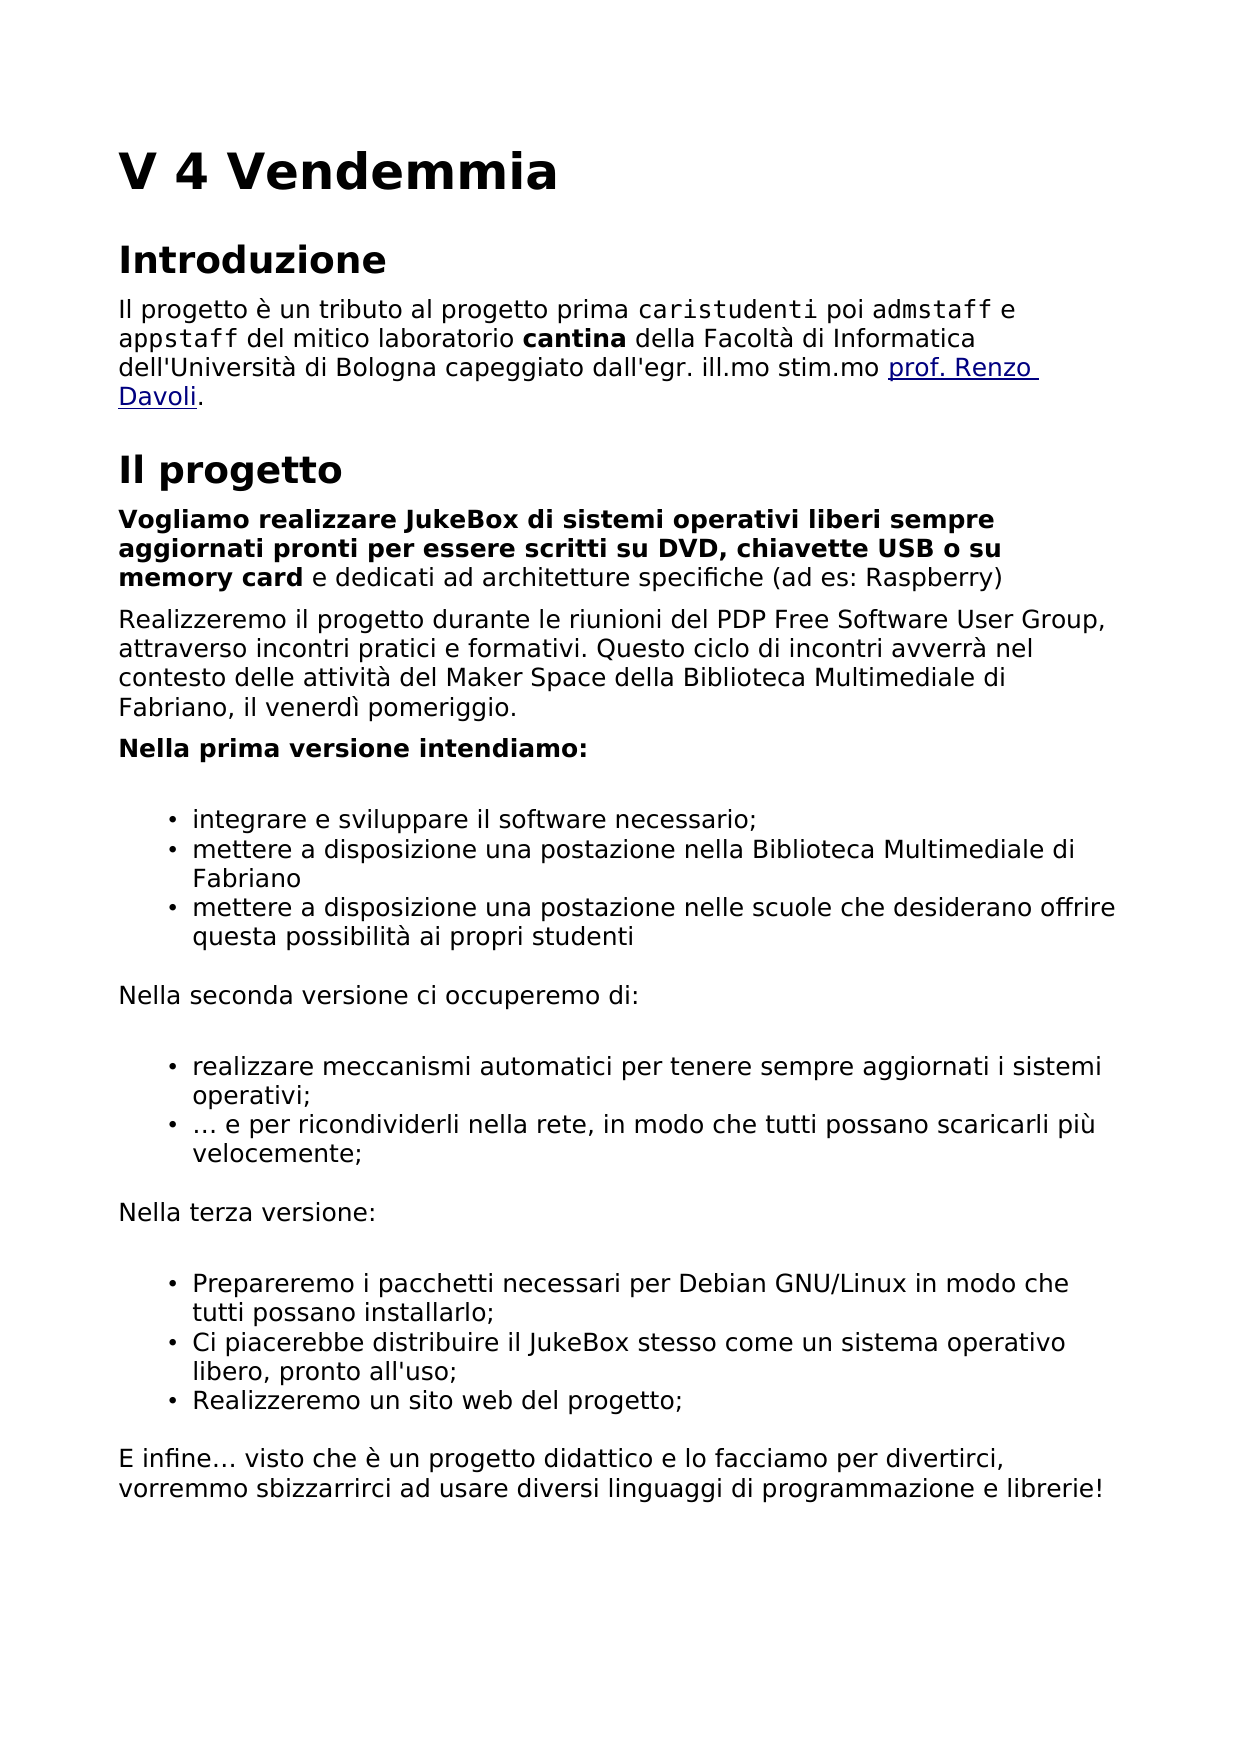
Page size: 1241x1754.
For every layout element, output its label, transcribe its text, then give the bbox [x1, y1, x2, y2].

text Realizzeremo il progetto durante le riunioni del PDP Free Software User Group, attraverso incontri pratici e formativi. Questo ciclo di incontri avverrà nel contesto delle attività del Maker Space della Biblioteca Multimediale di Fabriano, il venerdì pomeriggio. [118, 605, 1122, 722]
text Nella terza versione: [118, 1198, 1122, 1227]
subtitle V 4 Vendemmia [118, 143, 1122, 201]
list … e per ricondividerli nella rete, in modo che tutti possano scaricarli più velocemente; [177, 1110, 1122, 1169]
subtitle Introduzione [118, 239, 1122, 282]
text Nella seconda versione ci occuperemo di: [118, 981, 1122, 1010]
subtitle Il progetto [118, 449, 1122, 493]
text Nella prima versione intendiamo: [118, 734, 1122, 764]
list mettere a disposizione una postazione nelle scuole che desiderano offrire questa possibilità ai propri studenti [177, 893, 1122, 951]
text Vogliamo realizzare JukeBox di sistemi operativi liberi sempre aggiornati pronti per essere scritti su DVD, chiavette USB o su memory card e dedicati ad architetture specifiche (ad es: Raspberry) [118, 505, 1122, 593]
list Ci piacerebbe distribuire il JukeBox stesso come un sistema operativo libero, pronto all'uso; [177, 1328, 1122, 1386]
list integrare e sviluppare il software necessario; [177, 806, 1122, 835]
text E infine… visto che è un progetto didattico e lo facciamo per divertirci, vorremmo sbizzarrirci ad usare diversi linguaggi di programmazione e librerie! [118, 1445, 1122, 1503]
list mettere a disposizione una postazione nella Biblioteca Multimediale di Fabriano [177, 835, 1122, 893]
list realizzare meccanismi automatici per tenere sempre aggiornati i sistemi operativi; [177, 1052, 1122, 1110]
list Prepareremo i pacchetti necessari per Debian GNU/Linux in modo che tutti possano installarlo; [177, 1269, 1122, 1328]
list Realizzeremo un sito web del progetto; [177, 1386, 1122, 1415]
text Il progetto è un tributo al progetto prima caristudenti poi admstaff e appstaff del mitico laboratorio cantina della Facoltà di Informatica dell'Università di Bologna capeggiato dall'egr. ill.mo stim.mo prof. Renzo Davoli. [118, 295, 1122, 412]
